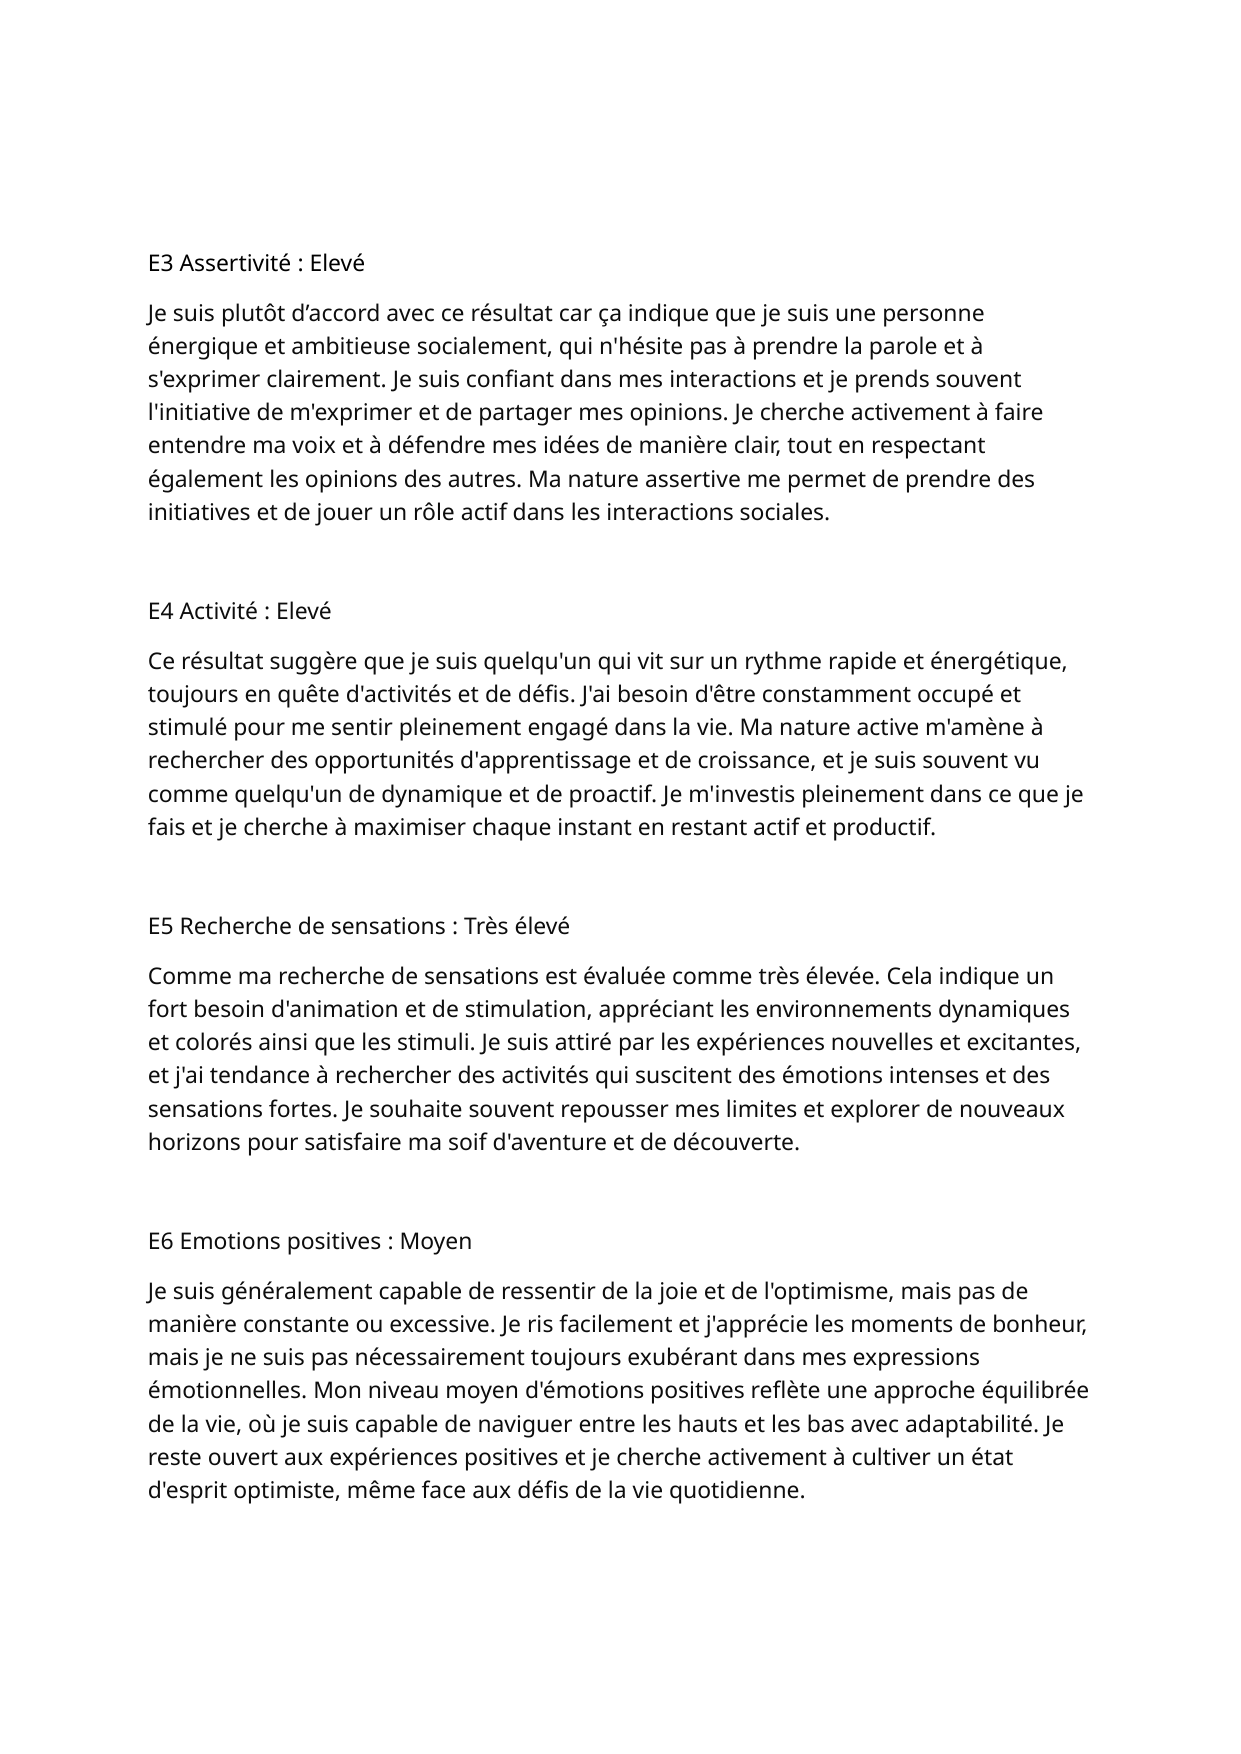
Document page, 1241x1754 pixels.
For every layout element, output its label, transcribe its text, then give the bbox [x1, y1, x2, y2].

text E6 Emotions positives : Moyen [148, 1225, 1093, 1257]
text E3 Assertivité : Elevé [148, 247, 1093, 278]
text E5 Recherche de sensations : Très élevé [148, 910, 1093, 942]
text E4 Activité : Elevé [148, 595, 1093, 627]
text Comme ma recherche de sensations est évaluée comme très élevée. Cela indique un fort besoin d'animation et de stimulation, appréciant les environnements dynamiques et colorés ainsi que les stimuli. Je suis attiré par les expériences nouvelles et excitantes, et j'ai tendance à rechercher des activités qui suscitent des émotions intenses et des sensations fortes. Je souhaite souvent repousser mes limites et explorer de nouveaux horizons pour satisfaire ma soif d'aventure et de découverte. [148, 960, 1093, 1157]
text Je suis plutôt d’accord avec ce résultat car ça indique que je suis une personne énergique et ambitieuse socialement, qui n'hésite pas à prendre la parole et à s'exprimer clairement. Je suis confiant dans mes interactions et je prends souvent l'initiative de m'exprimer et de partager mes opinions. Je cherche activement à faire entendre ma voix et à défendre mes idées de manière clair, tout en respectant également les opinions des autres. Ma nature assertive me permet de prendre des initiatives et de jouer un rôle actif dans les interactions sociales. [148, 297, 1093, 527]
text Je suis généralement capable de ressentir de la joie et de l'optimisme, mais pas de manière constante ou excessive. Je ris facilement et j'apprécie les moments de bonheur, mais je ne suis pas nécessairement toujours exubérant dans mes expressions émotionnelles. Mon niveau moyen d'émotions positives reflète une approche équilibrée de la vie, où je suis capable de naviguer entre les hauts et les bas avec adaptabilité. Je reste ouvert aux expériences positives et je cherche activement à cultiver un état d'esprit optimiste, même face aux défis de la vie quotidienne. [148, 1275, 1093, 1505]
text Ce résultat suggère que je suis quelqu'un qui vit sur un rythme rapide et énergétique, toujours en quête d'activités et de défis. J'ai besoin d'être constamment occupé et stimulé pour me sentir pleinement engagé dans la vie. Ma nature active m'amène à rechercher des opportunités d'apprentissage et de croissance, et je suis souvent vu comme quelqu'un de dynamique et de proactif. Je m'investis pleinement dans ce que je fais et je cherche à maximiser chaque instant en restant actif et productif. [148, 645, 1093, 842]
